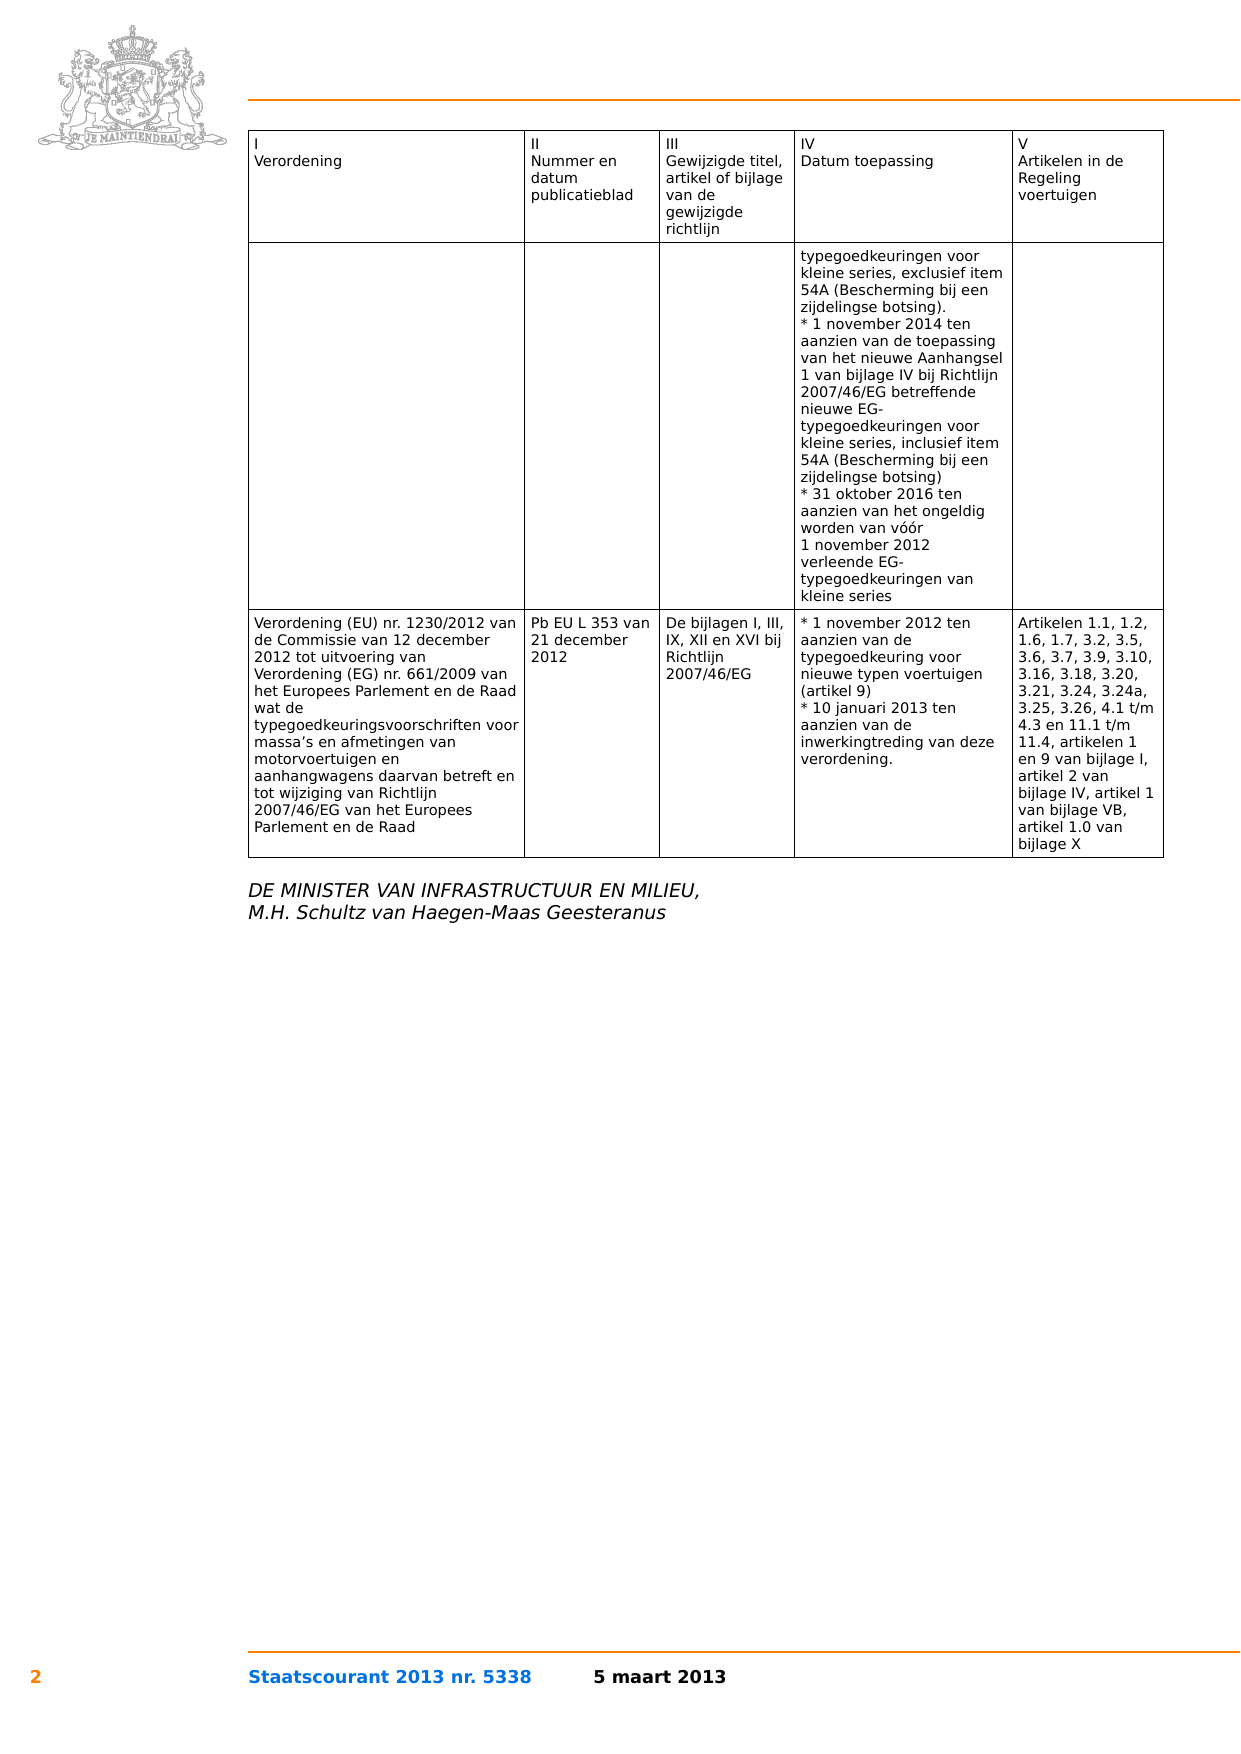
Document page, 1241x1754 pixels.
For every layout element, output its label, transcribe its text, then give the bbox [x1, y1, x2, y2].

table_header IV Datum toepassing [795, 131, 1012, 242]
table_header V Artikelen in de Regeling voertuigen [1013, 131, 1163, 242]
table_cell De bijlagen I, III, IX, XII en XVI bij Richtlijn 2007/46/EG [660, 610, 794, 857]
table_cell Artikelen 1.1, 1.2, 1.6, 1.7, 3.2, 3.5, 3.6, 3.7, 3.9, 3.10, 3.16, 3.18, 3.20, 3.21, 3.24, 3.24a, 3.25, 3.26, 4.1 t/m 4.3 en 11.1 t/m 11.4, artikelen 1 en 9 van bijlage I, artikel 2 van bijlage IV, artikel 1 van bijlage VB, artikel 1.0 van bijlage X [1013, 610, 1163, 857]
text DE MINISTER VAN INFRASTRUCTUUR EN MILIEU, M.H. Schultz van Haegen-Maas Geesteranus [248, 880, 1163, 924]
table_cell * 1 november 2012 ten aanzien van de typegoedkeuring voor nieuwe typen voertuigen (artikel 9) * 10 januari 2013 ten aanzien van de inwerkingtreding van deze verordening. [795, 610, 1012, 857]
picture [38, 25, 227, 150]
table_cell [1013, 243, 1163, 609]
table_cell [249, 243, 524, 609]
table_cell Verordening (EU) nr. 1230/2012 van de Commissie van 12 december 2012 tot uitvoering van Verordening (EG) nr. 661/2009 van het Europees Parlement en de Raad wat de typegoedkeuringsvoorschriften voor massa’s en afmetingen van motorvoertuigen en aanhangwagens daarvan betreft en tot wijziging van Richtlijn 2007/46/EG van het Europees Parlement en de Raad [249, 610, 524, 857]
table_header III Gewijzigde titel, artikel of bijlage van de gewijzigde richtlijn [660, 131, 794, 242]
table_cell [525, 243, 659, 609]
table_header I Verordening [249, 131, 524, 242]
table_cell typegoedkeuringen voor kleine series, exclusief item 54A (Bescherming bij een zijdelingse botsing). * 1 november 2014 ten aanzien van de toepassing van het nieuwe Aanhangsel 1 van bijlage IV bij Richtlijn 2007/46/EG betreffende nieuwe EG-typegoedkeuringen voor kleine series, inclusief item 54A (Bescherming bij een zijdelingse botsing) * 31 oktober 2016 ten aanzien van het ongeldig worden van vóór 1 november 2012 verleende EG-typegoedkeuringen van kleine series [795, 243, 1012, 609]
table_cell [660, 243, 794, 609]
table_cell Pb EU L 353 van 21 december 2012 [525, 610, 659, 857]
table_header II Nummer en datum publicatieblad [525, 131, 659, 242]
